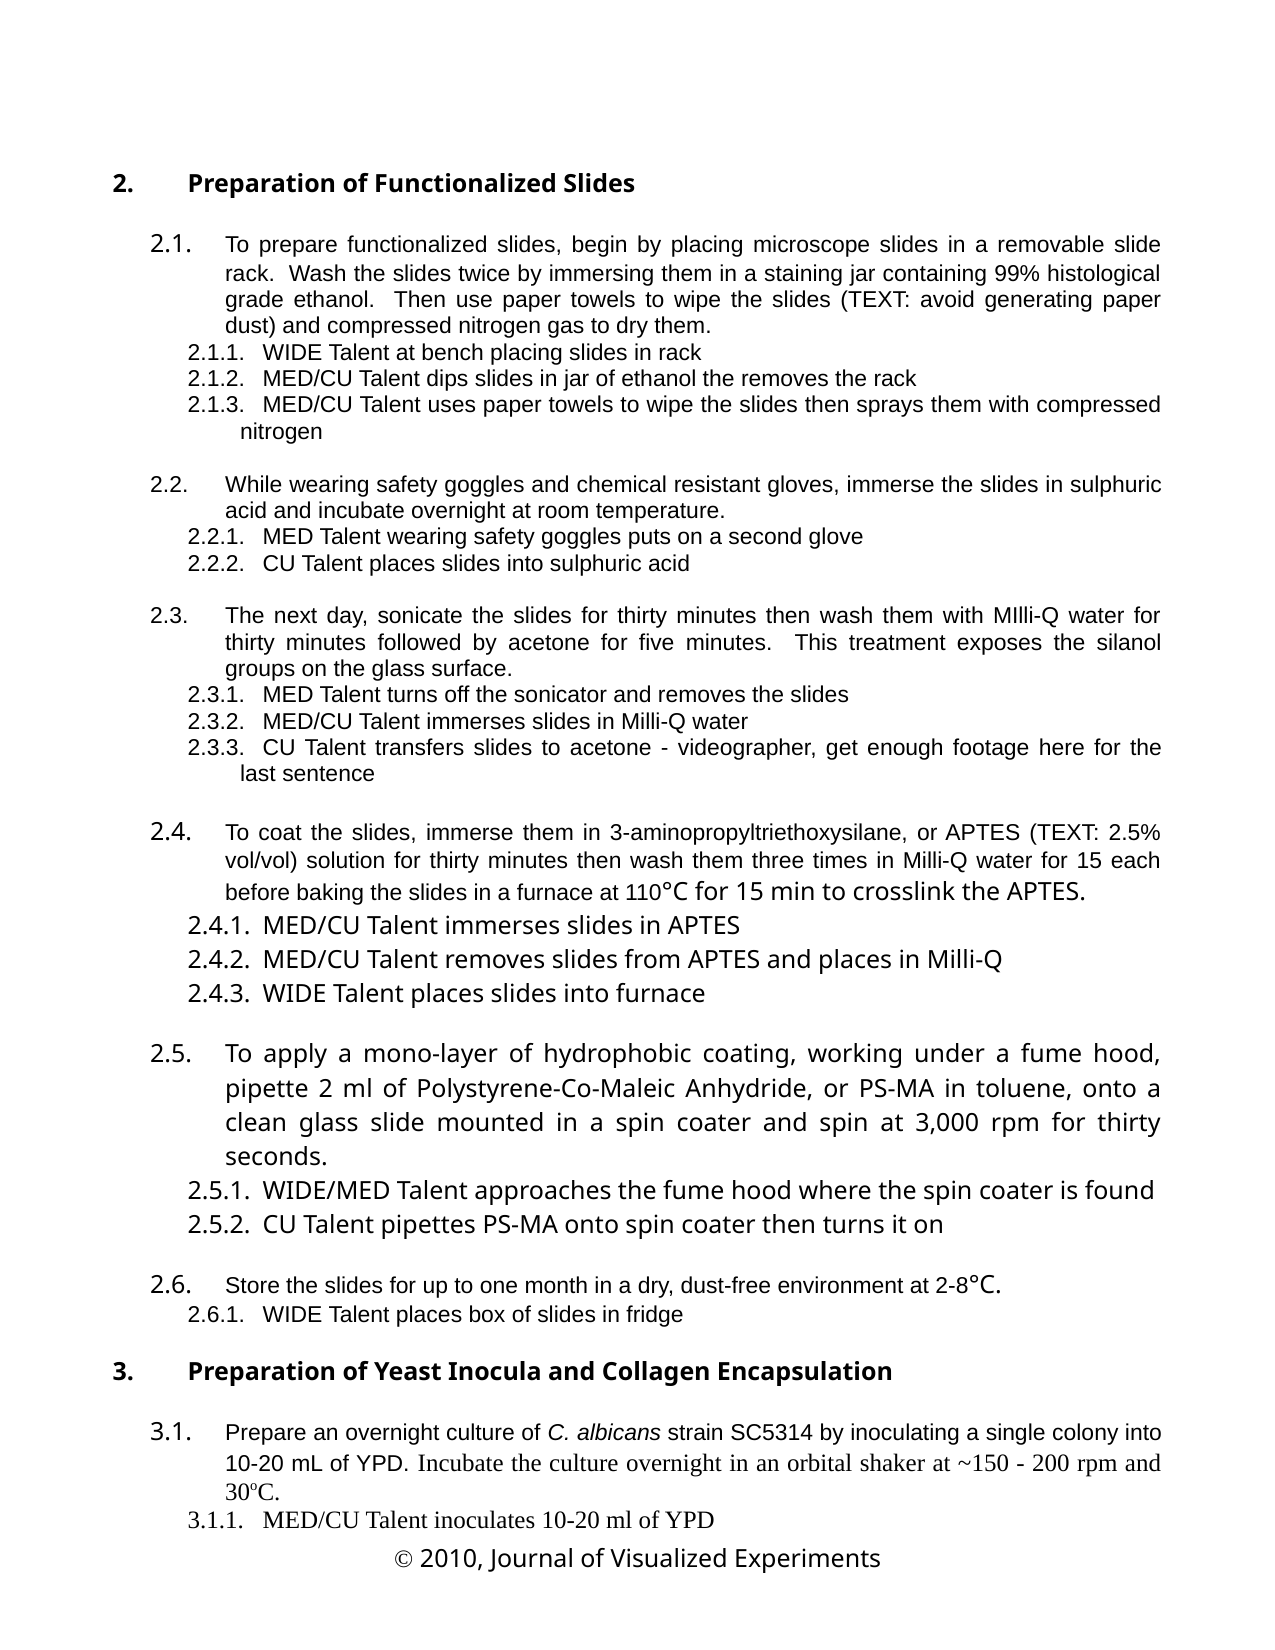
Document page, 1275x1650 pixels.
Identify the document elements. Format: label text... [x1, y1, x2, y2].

list Prepare an overnight culture of C. albicans strain SC5314 by inoculating a single colony into 10-20 mL of YPD. Incubate the culture overnight in an orbital shaker at ~150 - 200 rpm and 30oC. [150, 1414, 1162, 1506]
list WIDE/MED Talent approaches the fume hood where the spin coater is found [187, 1172, 1162, 1206]
list WIDE Talent places slides into furnace [187, 976, 1162, 1010]
list Preparation of Yeast Inocula and Collagen Encapsulation [112, 1354, 1162, 1388]
list To prepare functionalized slides, begin by placing microscope slides in a removable slide rack. Wash the slides twice by immersing them in a staining jar containing 99% histological grade ethanol. Then use paper towels to wipe the slides (TEXT: avoid generating paper dust) and compressed nitrogen gas to dry them. [150, 226, 1162, 339]
list To coat the slides, immerse them in 3-aminopropyltriethoxysilane, or APTES (TEXT: 2.5% vol/vol) solution for thirty minutes then wash them three times in Milli-Q water for 15 each before baking the slides in a furnace at 110°C for 15 min to crosslink the APTES. [150, 813, 1162, 908]
list MED/CU Talent immerses slides in APTES [187, 908, 1162, 942]
list MED/CU Talent dips slides in jar of ethanol the removes the rack [187, 365, 1162, 391]
list WIDE Talent places box of slides in fridge [187, 1301, 1162, 1327]
list MED/CU Talent inoculates 10-20 ml of YPD [187, 1506, 1162, 1534]
list MED/CU Talent uses paper towels to wipe the slides then sprays them with compressed nitrogen [187, 391, 1162, 444]
list The next day, sonicate the slides for thirty minutes then wash them with MIlli-Q water for thirty minutes followed by acetone for five minutes. This treatment exposes the silanol groups on the glass surface. [150, 602, 1162, 681]
list CU Talent transfers slides to acetone - videographer, get enough footage here for the last sentence [187, 734, 1162, 787]
list WIDE Talent at bench placing slides in rack [187, 339, 1162, 365]
list Preparation of Functionalized Slides [112, 165, 1162, 199]
list Store the slides for up to one month in a dry, dust-free environment at 2-8°C. [150, 1267, 1162, 1301]
list MED/CU Talent immerses slides in Milli-Q water [187, 708, 1162, 734]
list MED Talent turns off the sonicator and removes the slides [187, 681, 1162, 708]
list CU Talent pipettes PS-MA onto spin coater then turns it on [187, 1206, 1162, 1241]
list MED/CU Talent removes slides from APTES and places in Milli-Q [187, 942, 1162, 976]
list While wearing safety goggles and chemical resistant gloves, immerse the slides in sulphuric acid and incubate overnight at room temperature. [150, 471, 1162, 523]
list MED Talent wearing safety goggles puts on a second glove [187, 523, 1162, 549]
list CU Talent places slides into sulphuric acid [187, 549, 1162, 576]
list To apply a mono-layer of hydrophobic coating, working under a fume hood, pipette 2 ml of Polystyrene-Co-Maleic Anhydride, or PS-MA in toluene, onto a clean glass slide mounted in a spin coater and spin at 3,000 rpm for thirty seconds. [150, 1036, 1162, 1172]
